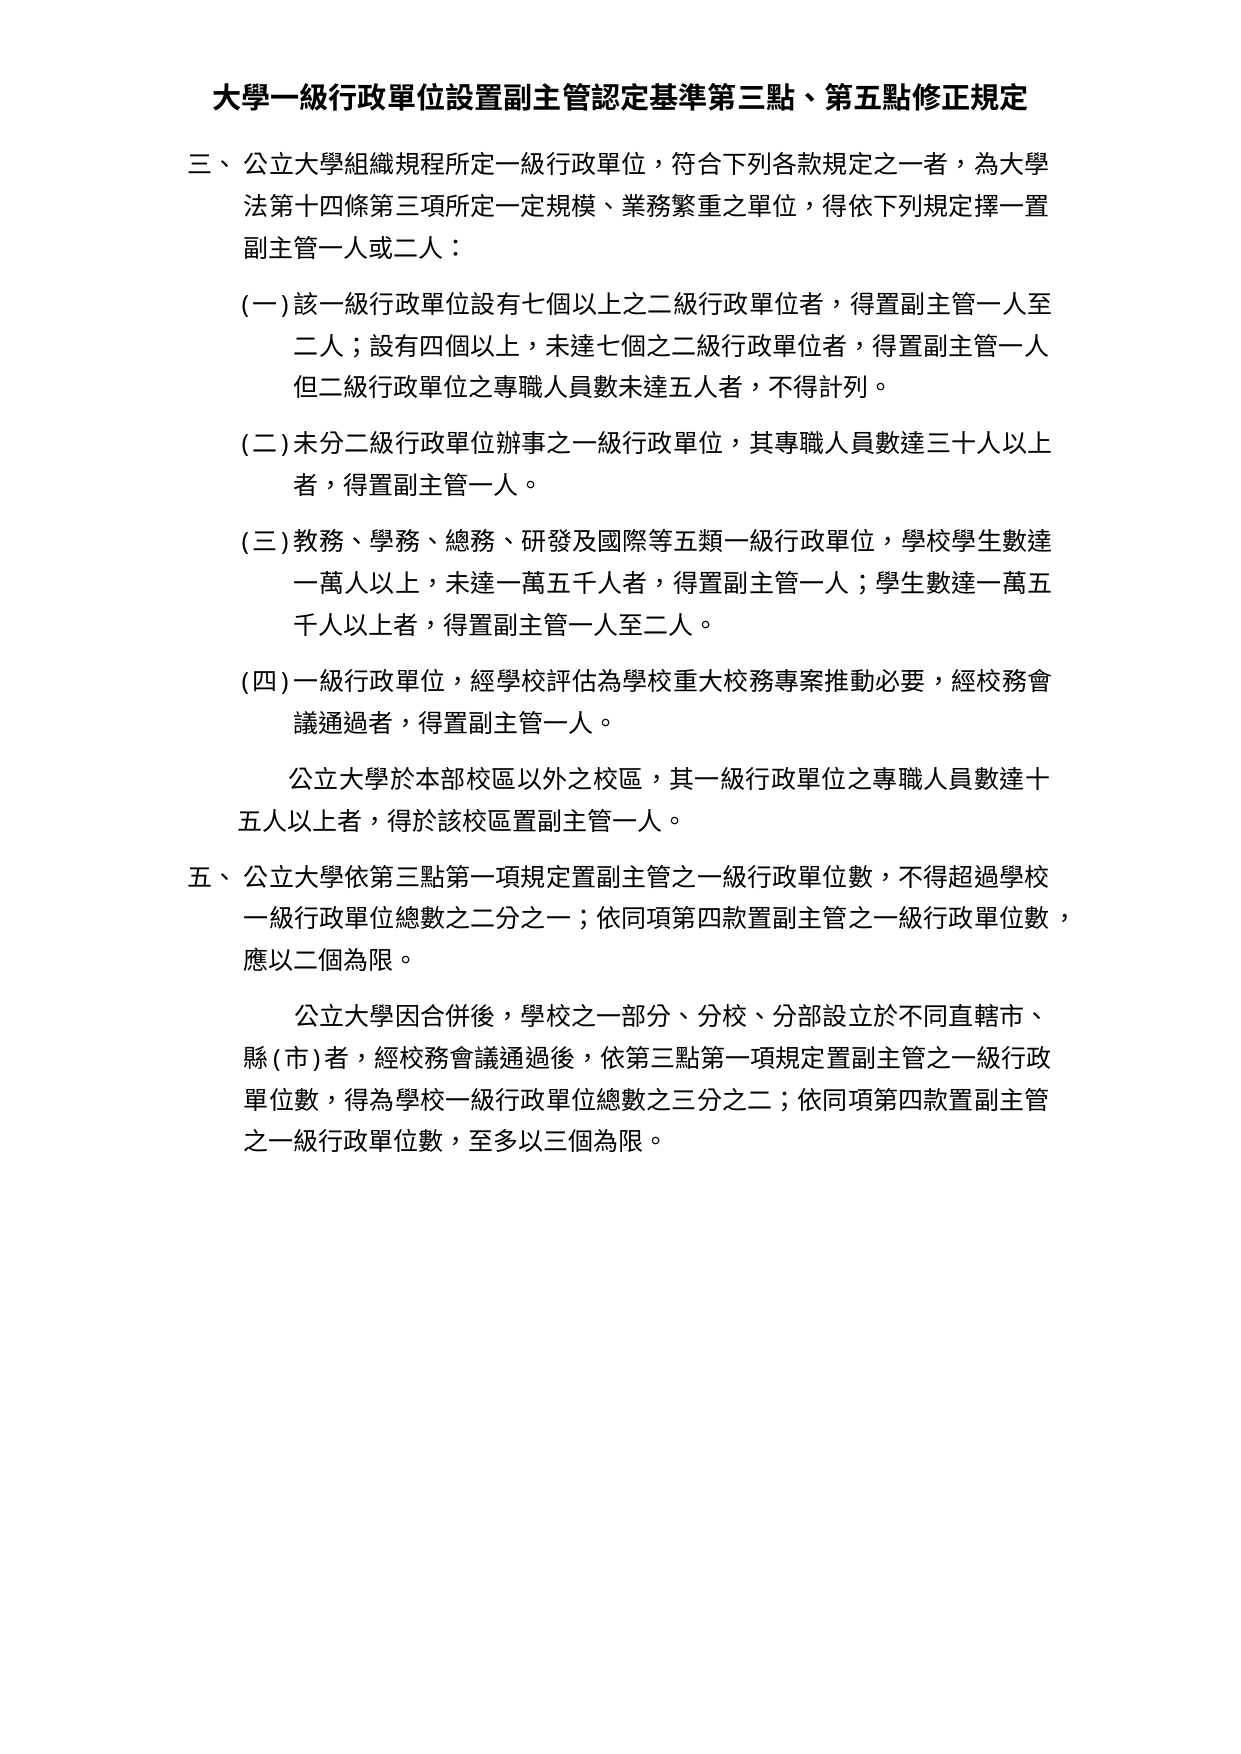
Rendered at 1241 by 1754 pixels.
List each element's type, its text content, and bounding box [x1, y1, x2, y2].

text 公立大學於本部校區以外之校區，其一級行政單位之專職人員數達十五人以上者，得於該校區置副主管一人。 [237, 755, 1053, 838]
list 未分二級行政單位辦事之一級行政單位，其專職人員數達三十人以上者，得置副主管一人。 [237, 419, 1053, 503]
list 該一級行政單位設有七個以上之二級行政單位者，得置副主管一人至二人；設有四個以上，未達七個之二級行政單位者，得置副主管一人。但二級行政單位之專職人員數未達五人者，不得計列。 [237, 280, 1053, 405]
text 大學一級行政單位設置副主管認定基準第三點、第五點修正規定 [187, 75, 1053, 117]
list 教務、學務、總務、研發及國際等五類一級行政單位，學校學生數達一萬人以上，未達一萬五千人者，得置副主管一人；學生數達一萬五千人以上者，得置副主管一人至二人。 [237, 517, 1053, 642]
list 一級行政單位，經學校評估為學校重大校務專案推動必要，經校務會議通過者，得置副主管一人。 [237, 657, 1053, 740]
list 公立大學依第三點第一項規定置副主管之一級行政單位數，不得超過學校一級行政單位總數之二分之一；依同項第四款置副主管之一級行政單位數，應以二個為限。 [187, 853, 1053, 978]
list 公立大學因合併後，學校之一部分、分校、分部設立於不同直轄市、縣(市)者，經校務會議通過後，依第三點第一項規定置副主管之一級行政單位數，得為學校一級行政單位總數之三分之二；依同項第四款置副主管之一級行政單位數，至多以三個為限。 [244, 992, 1053, 1159]
list 公立大學組織規程所定一級行政單位，符合下列各款規定之一者，為大學法第十四條第三項所定一定規模、業務繁重之單位，得依下列規定擇一置副主管一人或二人： [187, 140, 1053, 265]
